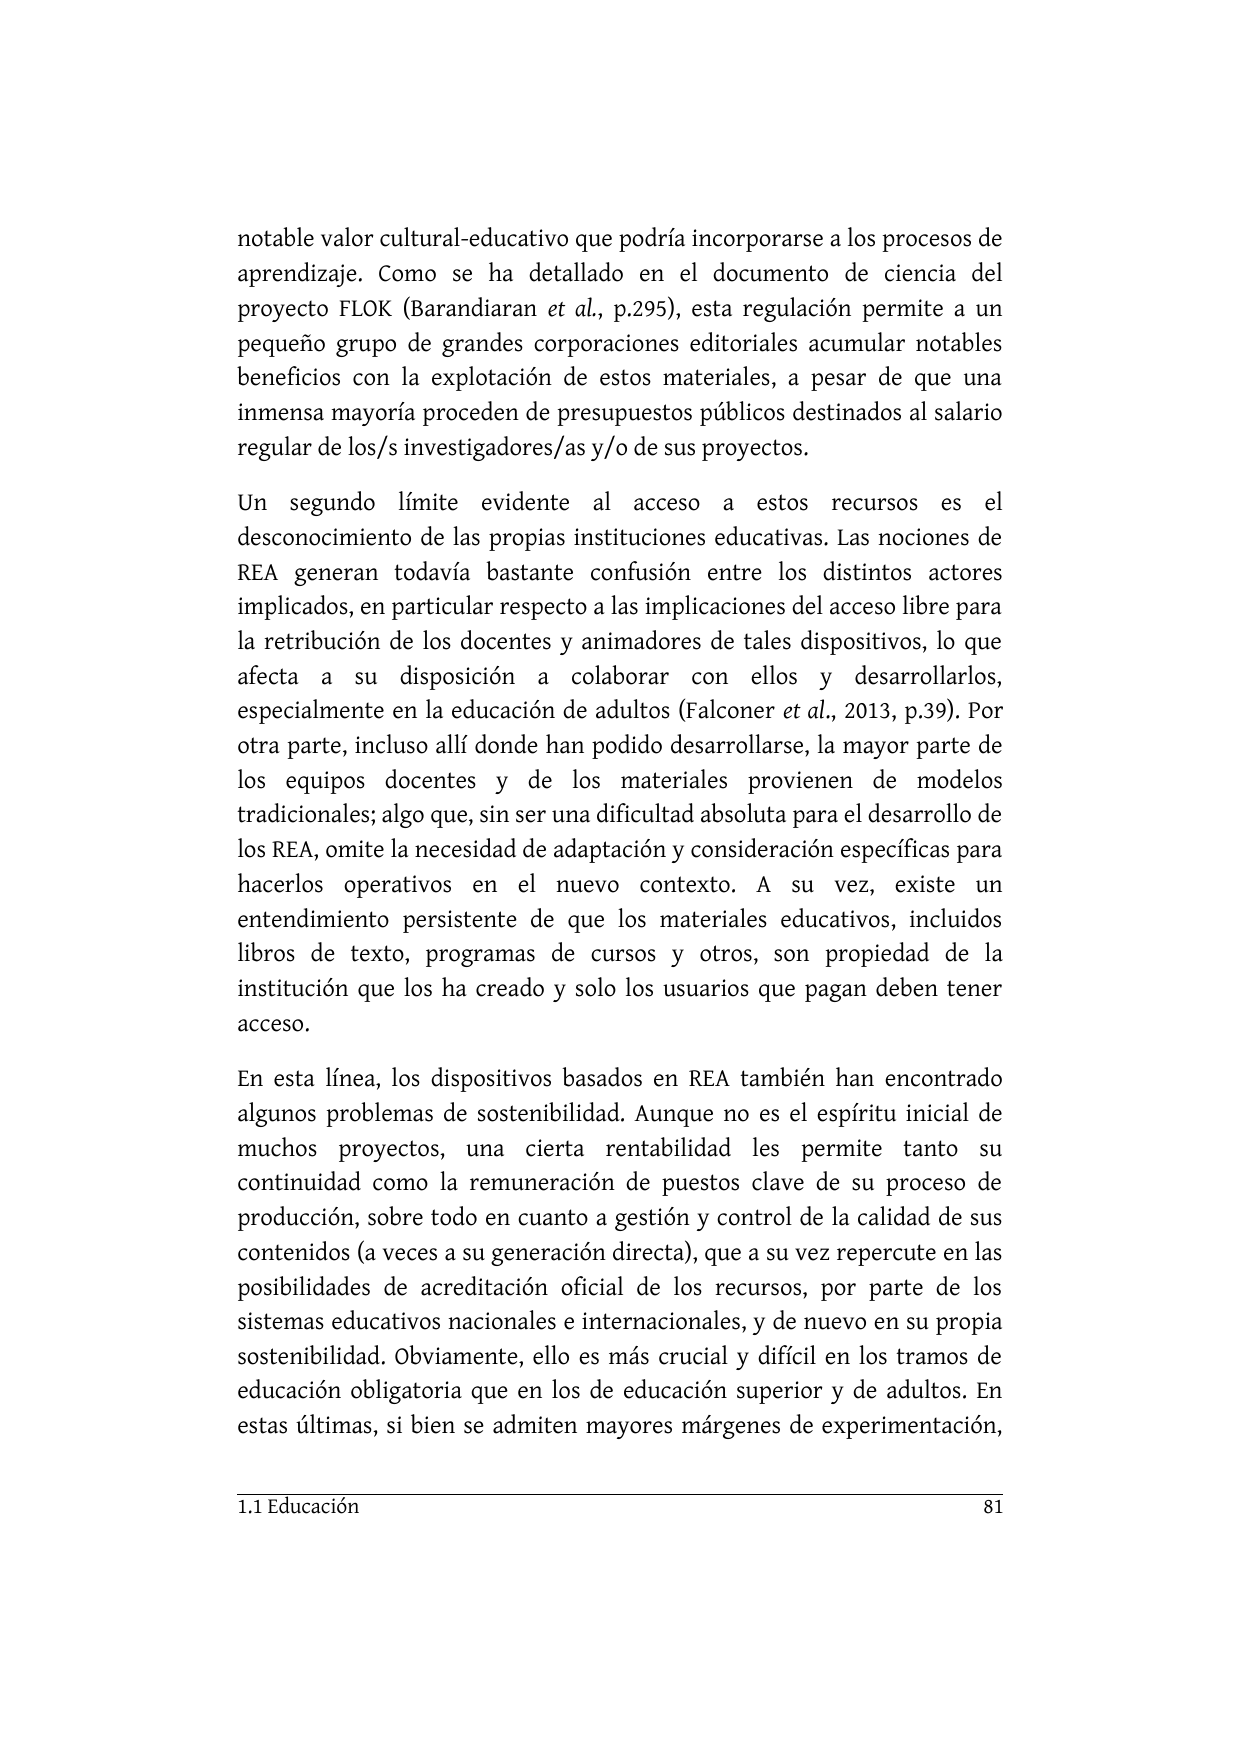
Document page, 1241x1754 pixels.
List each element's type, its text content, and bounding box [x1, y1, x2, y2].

text notable valor cultural-educativo que podría incorporarse a los procesos de aprendizaje. Como se ha detallado en el documento de ciencia del proyecto FLOK (Barandiaran et al., p.295), esta regulación permite a un pequeño grupo de grandes corporaciones editoriales acumular notables beneficios con la explotación de estos materiales, a pesar de que una inmensa mayoría proceden de presupuestos públicos destinados al salario regular de los/s investigadores/as y/o de sus proyectos. [237, 225, 1003, 462]
text Un segundo límite evidente al acceso a estos recursos es el desconocimiento de las propias instituciones educativas. Las nociones de REA generan todavía bastante confusión entre los distintos actores implicados, en particular respecto a las implicaciones del acceso libre para la retribución de los docentes y animadores de tales dispositivos, lo que afecta a su disposición a colaborar con ellos y desarrollarlos, especialmente en la educación de adultos (Falconer et al., 2013, p.39). Por otra parte, incluso allí donde han podido desarrollarse, la mayor parte de los equipos docentes y de los materiales provienen de modelos tradicionales; algo que, sin ser una dificultad absoluta para el desarrollo de los REA, omite la necesidad de adaptación y consideración específicas para hacerlos operativos en el nuevo contexto. A su vez, existe un entendimiento persistente de que los materiales educativos, incluidos libros de texto, programas de cursos y otros, son propiedad de la institución que los ha creado y solo los usuarios que pagan deben tener acceso. [237, 489, 1003, 1038]
text En esta línea, los dispositivos basados en REA también han encontrado algunos problemas de sostenibilidad. Aunque no es el espíritu inicial de muchos proyectos, una cierta rentabilidad les permite tanto su continuidad como la remuneración de puestos clave de su proceso de producción, sobre todo en cuanto a gestión y control de la calidad de sus contenidos (a veces a su generación directa), que a su vez repercute en las posibilidades de acreditación oficial de los recursos, por parte de los sistemas educativos nacionales e internacionales, y de nuevo en su propia sostenibilidad. Obviamente, ello es más crucial y difícil en los tramos de educación obligatoria que en los de educación superior y de adultos. En estas últimas, si bien se admiten mayores márgenes de experimentación, [237, 1065, 1003, 1441]
